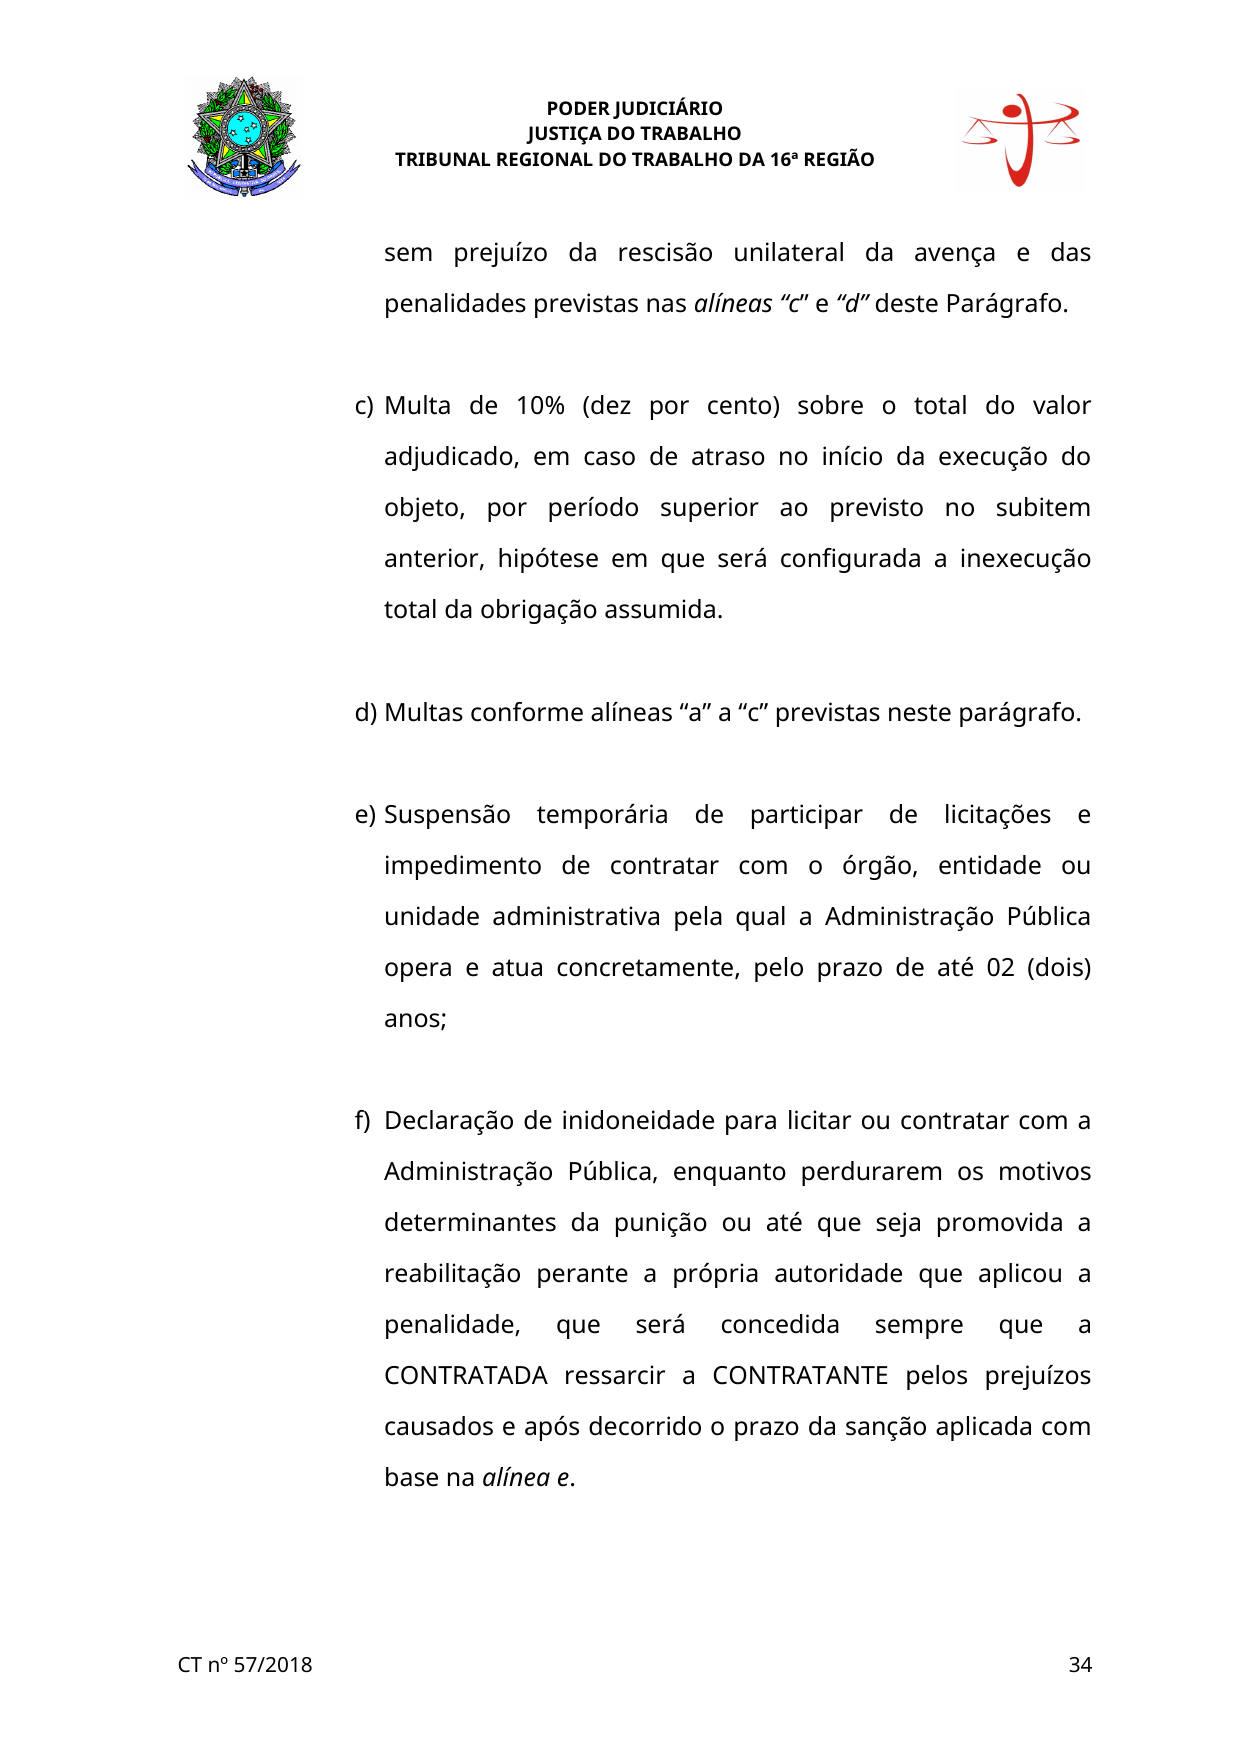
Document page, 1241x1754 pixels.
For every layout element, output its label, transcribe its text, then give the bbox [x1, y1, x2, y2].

list Declaração de inidoneidade para licitar ou contratar com a Administração Pública, enquanto perdurarem os motivos determinantes da punição ou até que seja promovida a reabilitação perante a própria autoridade que aplicou a penalidade, que será concedida sempre que a CONTRATADA ressarcir a CONTRATANTE pelos prejuízos causados e após decorrido o prazo da sanção aplicada com base na alínea e. [354, 1102, 1092, 1494]
list Multa de 10% (dez por cento) sobre o total do valor adjudicado, em caso de atraso no início da execução do objeto, por período superior ao previsto no subitem anterior, hipótese em que será configurada a inexecução total da obrigação assumida. [354, 388, 1092, 626]
list sem prejuízo da rescisão unilateral da avença e das penalidades previstas nas alíneas “c” e “d” deste Parágrafo. [354, 235, 1092, 320]
list Suspensão temporária de participar de licitações e impedimento de contratar com o órgão, entidade ou unidade administrativa pela qual a Administração Pública opera e atua concretamente, pelo prazo de até 02 (dois) anos; [354, 796, 1092, 1034]
list Multas conforme alíneas “a” a “c” previstas neste parágrafo. [354, 694, 1092, 728]
picture [956, 89, 1085, 194]
